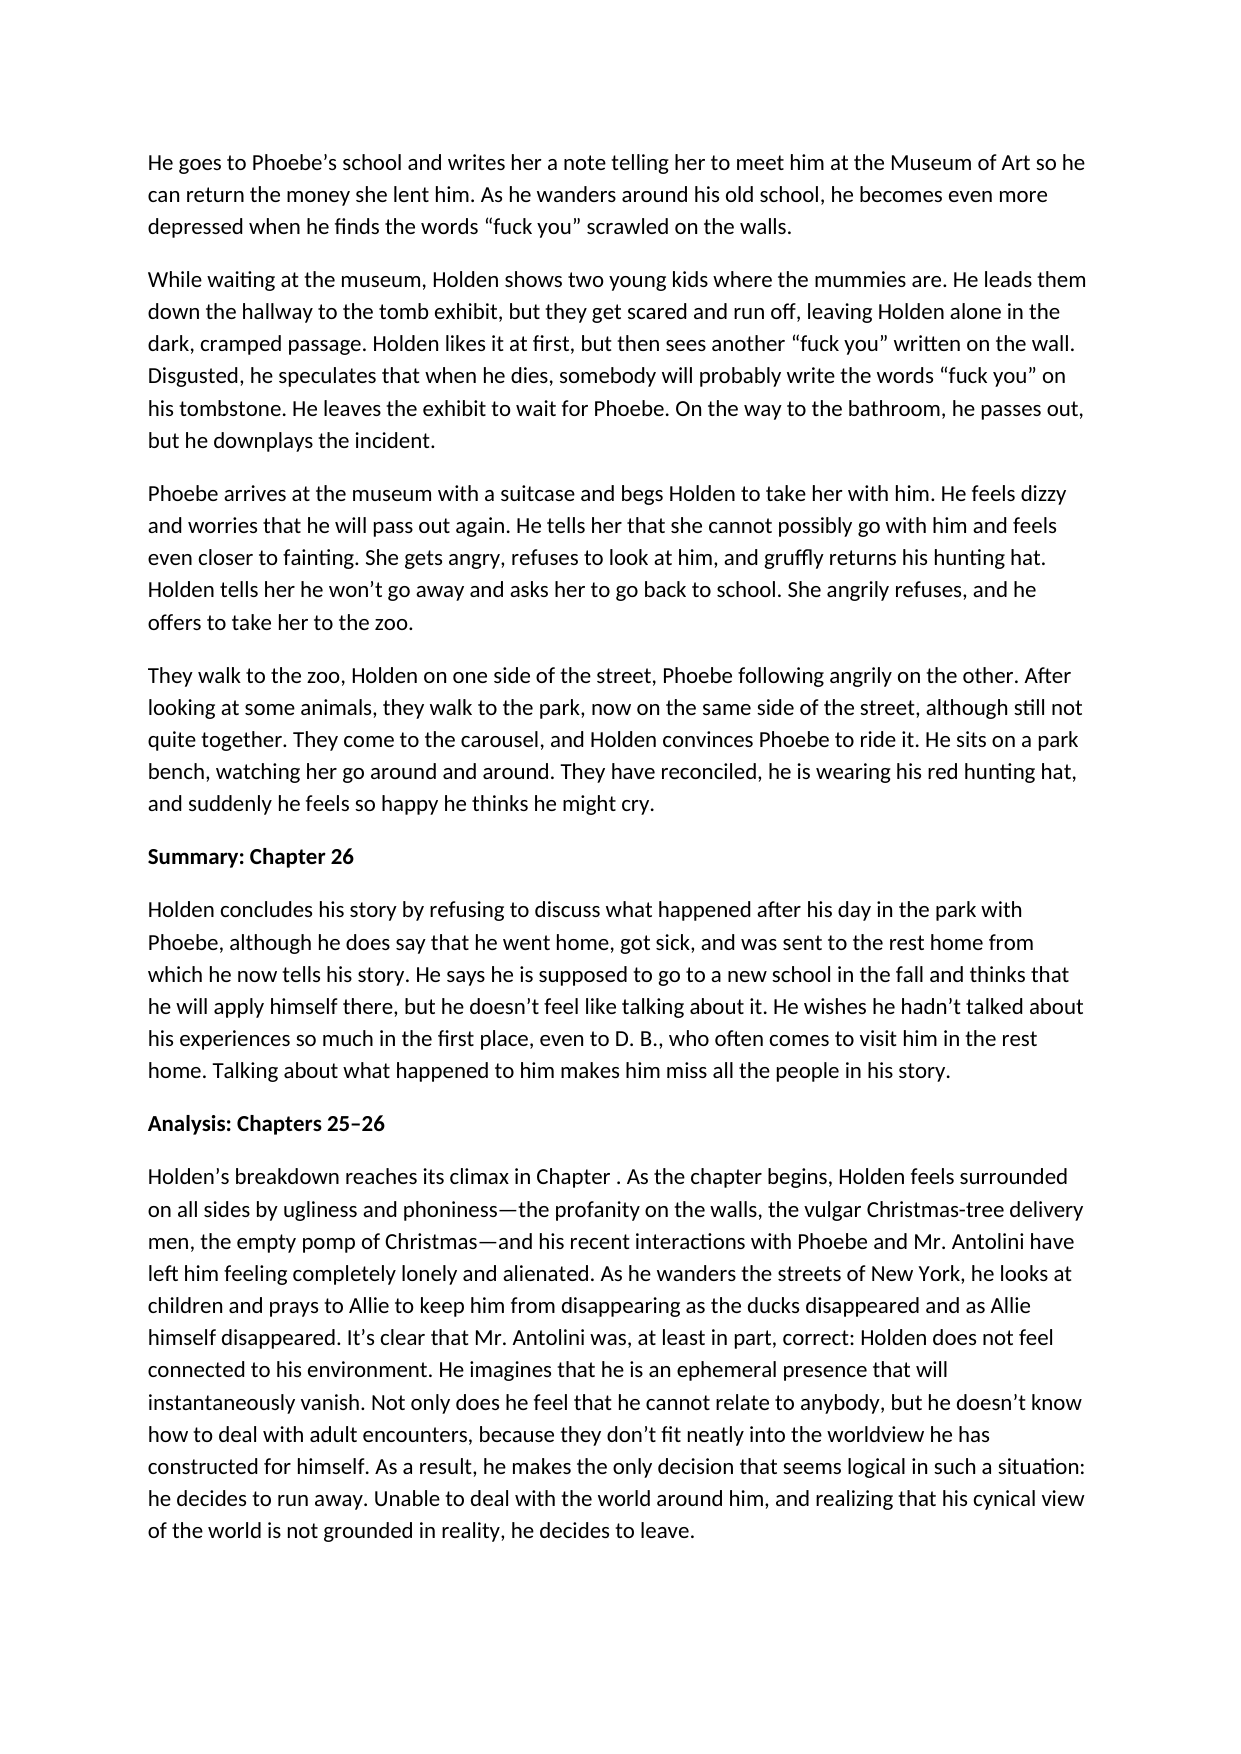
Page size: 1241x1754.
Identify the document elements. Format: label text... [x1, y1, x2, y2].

text While waiting at the museum, Holden shows two young kids where the mummies are. He leads them down the hallway to the tomb exhibit, but they get scared and run off, leaving Holden alone in the dark, cramped passage. Holden likes it at first, but then sees another “fuck you” written on the wall. Disgusted, he speculates that when he dies, somebody will probably write the words “fuck you” on his tombstone. He leaves the exhibit to wait for Phoebe. On the way to the bathroom, he passes out, but he downplays the incident. [148, 265, 1093, 454]
text Analysis: Chapters 25–26 [148, 1109, 1093, 1137]
text They walk to the zoo, Holden on one side of the street, Phoebe following angrily on the other. After looking at some animals, they walk to the park, now on the same side of the street, although still not quite together. They come to the carousel, and Holden convinces Phoebe to ride it. He sits on a park bench, watching her go around and around. They have reconciled, he is wearing his red hunting hat, and suddenly he feels so happy he thinks he might cry. [148, 661, 1093, 817]
text Holden concludes his story by refusing to discuss what happened after his day in the park with Phoebe, although he does say that he went home, got sick, and was sent to the rest home from which he now tells his story. He says he is supposed to go to a new school in the fall and thinks that he will apply himself there, but he doesn’t feel like talking about it. He wishes he hadn’t talked about his experiences so much in the first place, even to D. B., who often comes to visit him in the rest home. Talking about what happened to him makes him miss all the people in his story. [148, 896, 1093, 1084]
text He goes to Phoebe’s school and writes her a note telling her to meet him at the Museum of Art so he can return the money she lent him. As he wanders around his old school, he becomes even more depressed when he finds the words “fuck you” scrawled on the walls. [148, 148, 1093, 240]
text Phoebe arrives at the museum with a suitcase and begs Holden to take her with him. He feels dizzy and worries that he will pass out again. He tells her that she cannot possibly go with him and feels even closer to fainting. She gets angry, refuses to look at him, and gruffly returns his hunting hat. Holden tells her he won’t go away and asks her to go back to school. She angrily refuses, and he offers to take her to the zoo. [148, 479, 1093, 636]
text Summary: Chapter 26 [148, 842, 1093, 871]
text Holden’s breakdown reaches its climax in Chapter . As the chapter begins, Holden feels surrounded on all sides by ugliness and phoniness—the profanity on the walls, the vulgar Christmas-tree delivery men, the empty pomp of Christmas—and his recent interactions with Phoebe and Mr. Antolini have left him feeling completely lonely and alienated. As he wanders the streets of New York, he looks at children and prays to Allie to keep him from disappearing as the ducks disappeared and as Allie himself disappeared. It’s clear that Mr. Antolini was, at least in part, correct: Holden does not feel connected to his environment. He imagines that he is an ephemeral presence that will instantaneously vanish. Not only does he feel that he cannot relate to anybody, but he doesn’t know how to deal with adult encounters, because they don’t fit neatly into the worldview he has constructed for himself. As a result, he makes the only decision that seems logical in such a situation: he decides to run away. Unable to deal with the world around him, and realizing that his cynical view of the world is not grounded in reality, he decides to leave. [148, 1162, 1093, 1544]
